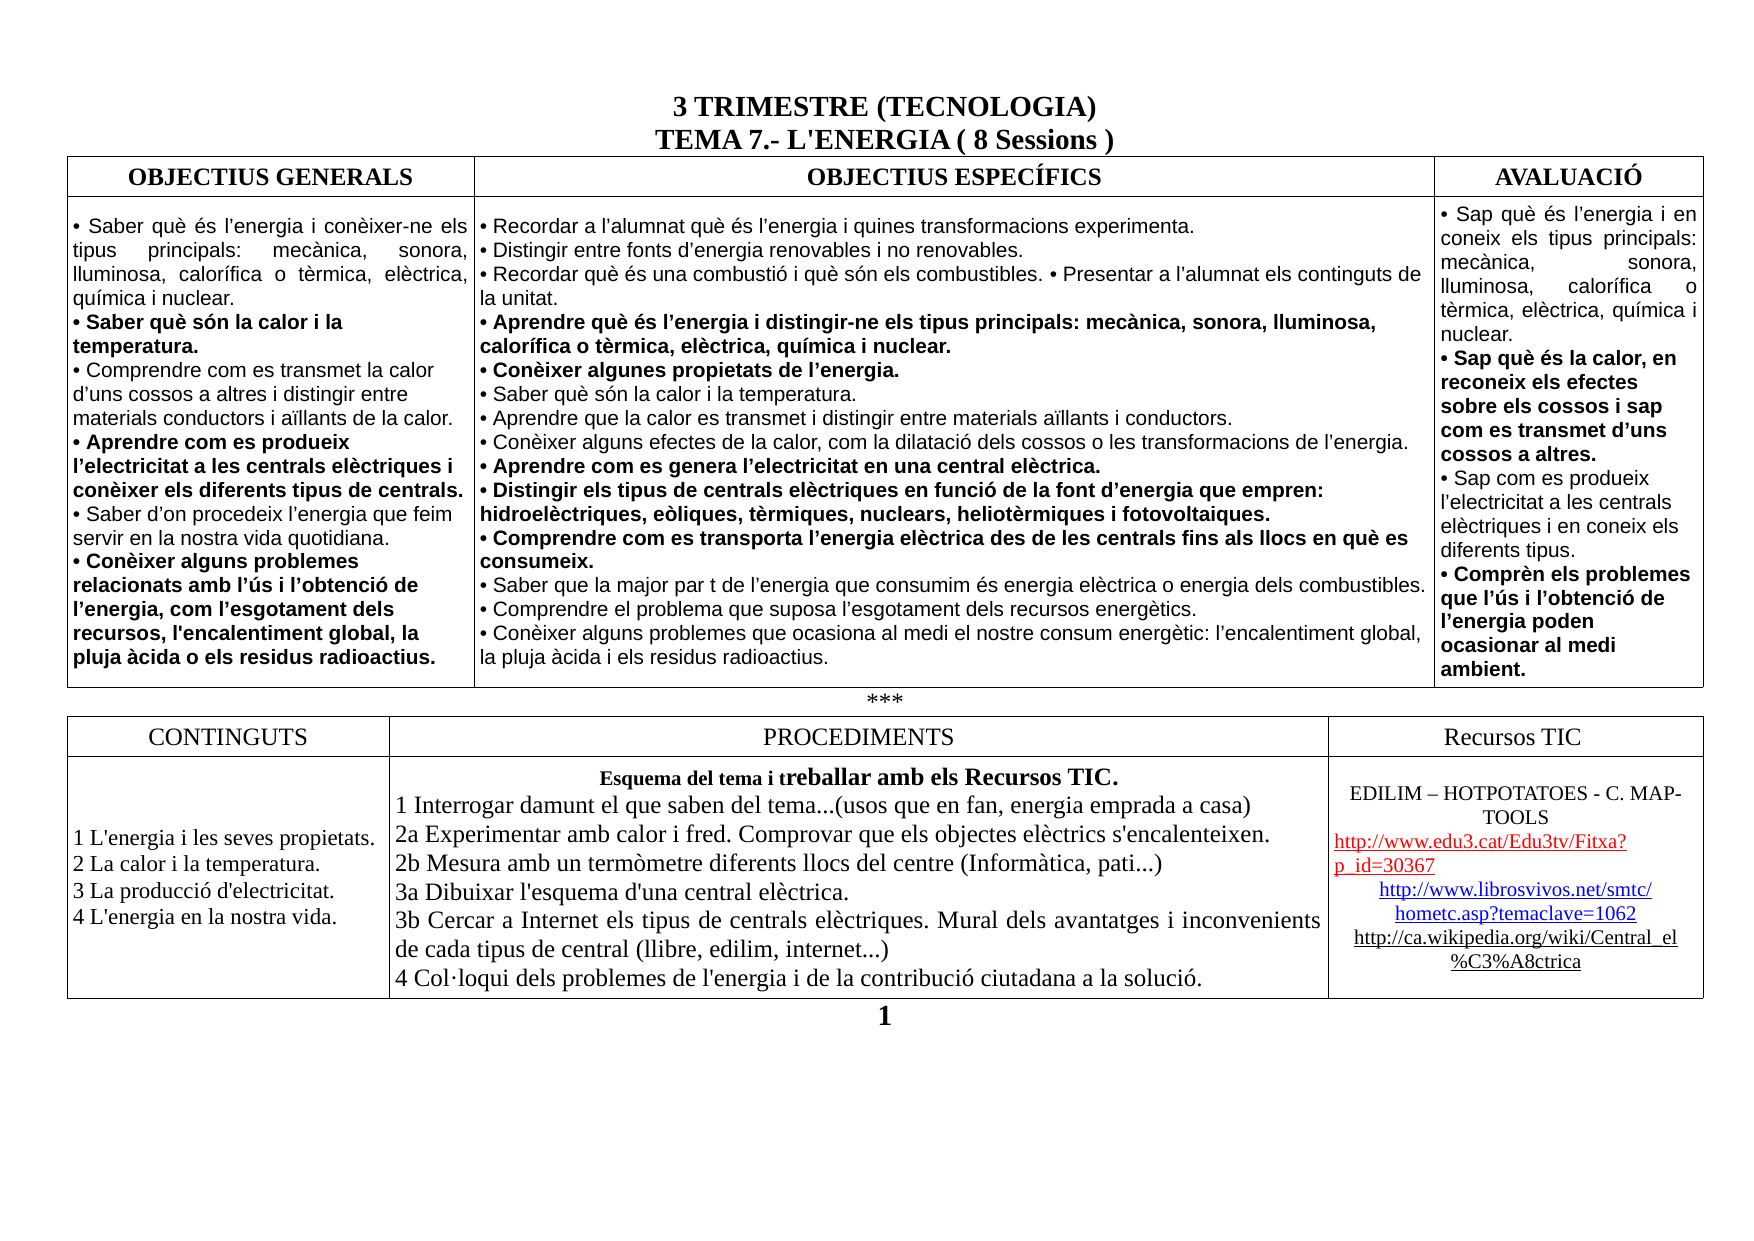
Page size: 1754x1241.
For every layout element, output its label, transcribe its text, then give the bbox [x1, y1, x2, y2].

text *** [67, 688, 1702, 716]
table_header AVALUACIÓ [1435, 157, 1703, 196]
table_cell EDILIM – HOTPOTATOES - C. MAP-TOOLS http://www.edu3.cat/Edu3tv/Fitxa?p_id=30367 http://www.librosvivos.net/smtc/hometc.asp?temaclave=1062 http://ca.wikipedia.org/wiki/Central_el%C3%A8ctrica [1329, 757, 1703, 998]
table_header OBJECTIUS ESPECÍFICS [475, 157, 1434, 196]
table_header PROCEDIMENTS [390, 717, 1328, 756]
text TEMA 7.- L'ENERGIA ( 8 Sessions ) [67, 122, 1702, 156]
table_header CONTINGUTS [68, 717, 389, 756]
table_cell • Recordar a l’alumnat què és l’energia i quines transformacions experimenta. • Distingir entre fonts d’energia renovables i no renovables. • Recordar què és una combustió i què són els combustibles. • Presentar a l’alumnat els continguts de la unitat. • Aprendre què és l’energia i distingir-ne els tipus principals: mecànica, sonora, lluminosa, calorífica o tèrmica, elèctrica, química i nuclear. • Conèixer algunes propietats de l’energia. • Saber què són la calor i la temperatura. • Aprendre que la calor es transmet i distingir entre materials aïllants i conductors. • Conèixer alguns efectes de la calor, com la dilatació dels cossos o les transformacions de l’energia. • Aprendre com es genera l’electricitat en una central elèctrica. • Distingir els tipus de centrals elèctriques en funció de la font d’energia que empren: hidroelèctriques, eòliques, tèrmiques, nuclears, heliotèrmiques i fotovoltaiques. • Comprendre com es transporta l’energia elèctrica des de les centrals fins als llocs en què es consumeix. • Saber que la major par t de l’energia que consumim és energia elèctrica o energia dels combustibles. • Comprendre el problema que suposa l’esgotament dels recursos energètics. • Conèixer alguns problemes que ocasiona al medi el nostre consum energètic: l’encalentiment global, la pluja àcida i els residus radioactius. [475, 197, 1434, 687]
table_cell • Sap què és l’energia i en coneix els tipus principals: mecànica, sonora, lluminosa, calorífica o tèrmica, elèctrica, química i nuclear. • Sap què és la calor, en reconeix els efectes sobre els cossos i sap com es transmet d’uns cossos a altres. • Sap com es produeix l’electricitat a les centrals elèctriques i en coneix els diferents tipus. • Comprèn els problemes que l’ús i l’obtenció de l’energia poden ocasionar al medi ambient. [1435, 197, 1703, 687]
text 1 [67, 999, 1702, 1031]
table_cell 1 L'energia i les seves propietats. 2 La calor i la temperatura. 3 La producció d'electricitat. 4 L'energia en la nostra vida. [68, 757, 389, 998]
table_header Recursos TIC [1329, 717, 1703, 756]
table_header OBJECTIUS GENERALS [68, 157, 474, 196]
table_cell Esquema del tema i treballar amb els Recursos TIC. 1 Interrogar damunt el que saben del tema...(usos que en fan, energia emprada a casa) 2a Experimentar amb calor i fred. Comprovar que els objectes elèctrics s'encalenteixen. 2b Mesura amb un termòmetre diferents llocs del centre (Informàtica, pati...) 3a Dibuixar l'esquema d'una central elèctrica. 3b Cercar a Internet els tipus de centrals elèctriques. Mural dels avantatges i inconvenients de cada tipus de central (llibre, edilim, internet...) 4 Col·loqui dels problemes de l'energia i de la contribució ciutadana a la solució. [390, 757, 1328, 998]
table_cell • Saber què és l’energia i conèixer-ne els tipus principals: mecànica, sonora, lluminosa, calorífica o tèrmica, elèctrica, química i nuclear. • Saber què són la calor i la temperatura. • Comprendre com es transmet la calor d’uns cossos a altres i distingir entre materials conductors i aïllants de la calor. • Aprendre com es produeix l’electricitat a les centrals elèctriques i conèixer els diferents tipus de centrals. • Saber d’on procedeix l’energia que feim servir en la nostra vida quotidiana. • Conèixer alguns problemes relacionats amb l’ús i l’obtenció de l’energia, com l’esgotament dels recursos, l'encalentiment global, la pluja àcida o els residus radioactius. [68, 197, 474, 687]
text 3 TRIMESTRE (TECNOLOGIA) [67, 89, 1702, 122]
